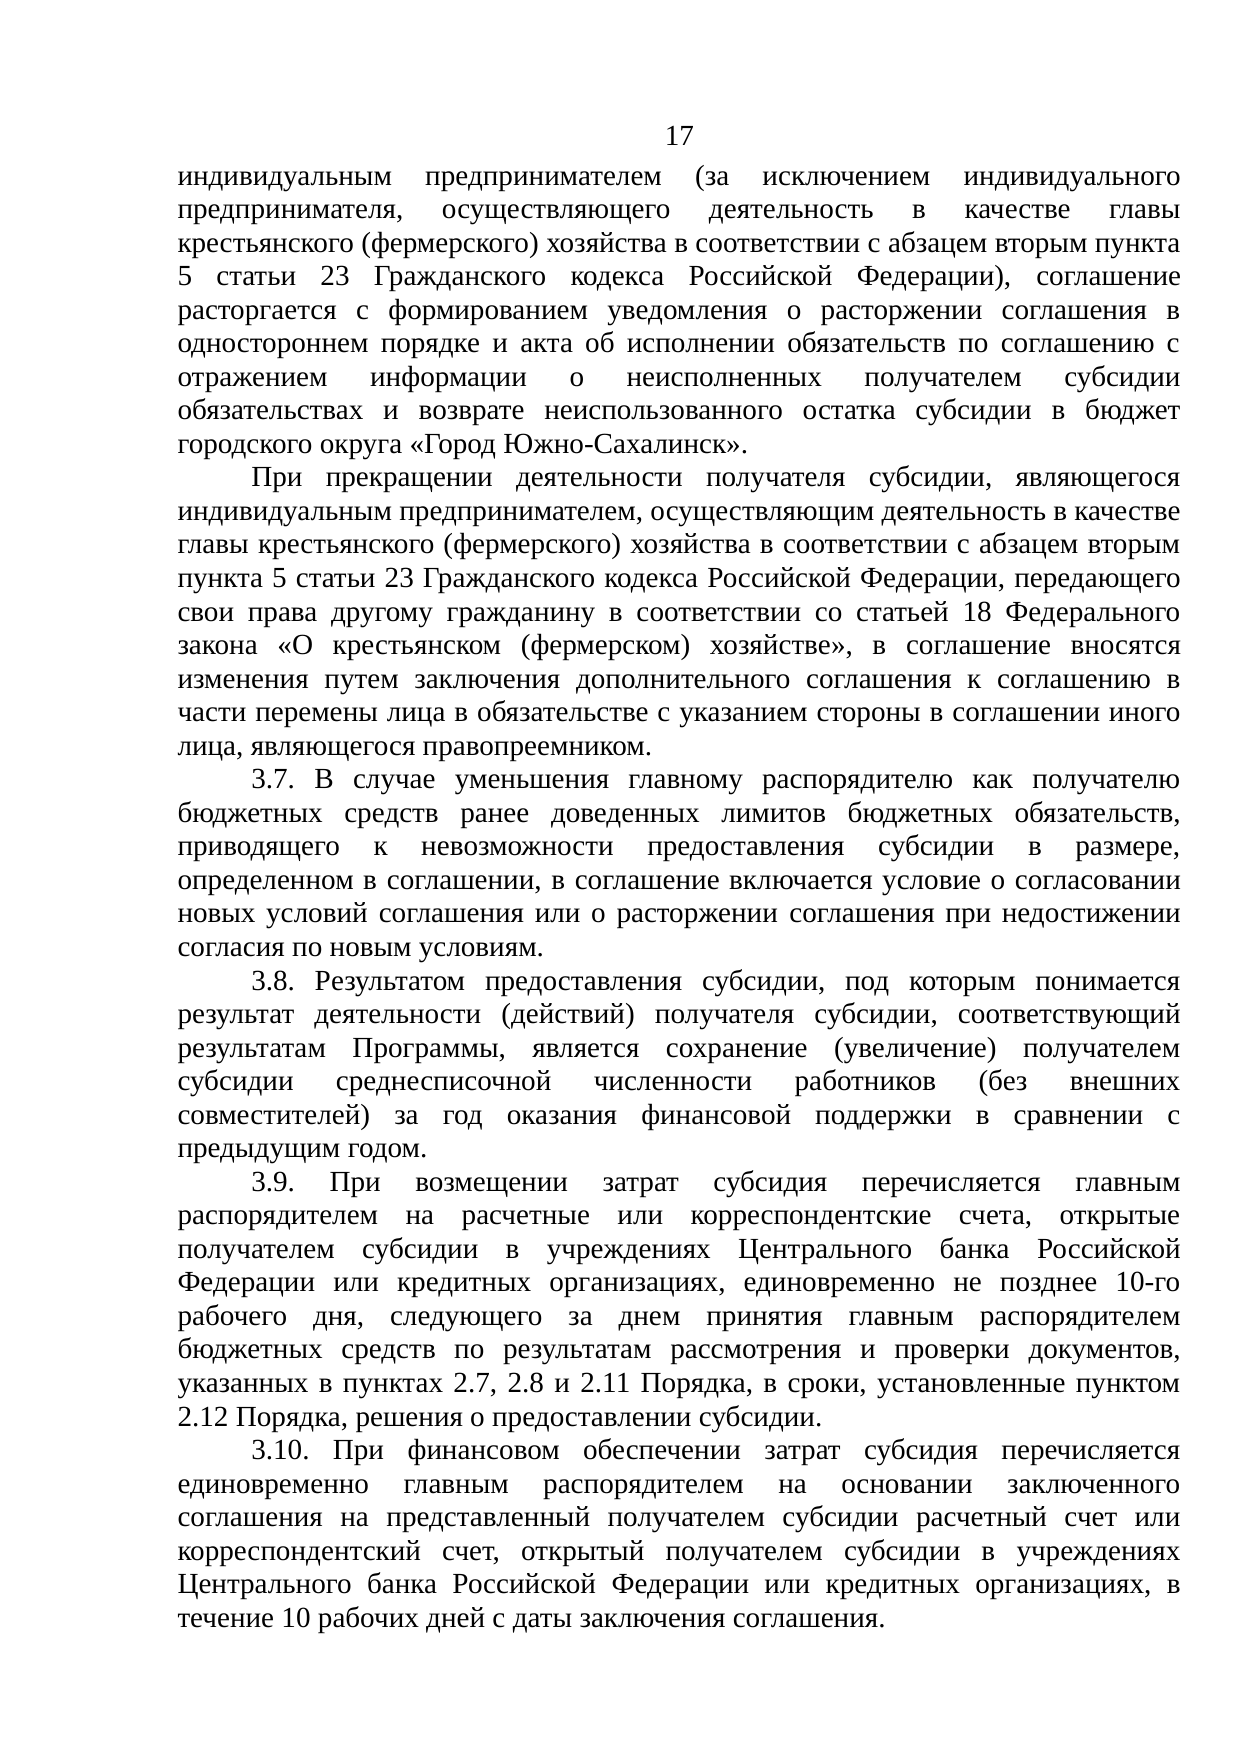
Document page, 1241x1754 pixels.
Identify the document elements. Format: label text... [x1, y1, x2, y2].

text 3.8. Результатом предоставления субсидии, под которым понимается результат деятельности (действий) получателя субсидии, соответствующий результатам Программы, является сохранение (увеличение) получателем субсидии среднесписочной численности работников (без внешних совместителей) за год оказания финансовой поддержки в сравнении с предыдущим годом. [177, 963, 1181, 1164]
text индивидуальным предпринимателем (за исключением индивидуального предпринимателя, осуществляющего деятельность в качестве главы крестьянского (фермерского) хозяйства в соответствии с абзацем вторым пункта 5 статьи 23 Гражданского кодекса Российской Федерации), соглашение расторгается с формированием уведомления о расторжении соглашения в одностороннем порядке и акта об исполнении обязательств по соглашению с отражением информации о неисполненных получателем субсидии обязательствах и возврате неиспользованного остатка субсидии в бюджет городского округа «Город Южно-Сахалинск». [177, 158, 1181, 459]
text При прекращении деятельности получателя субсидии, являющегося индивидуальным предпринимателем, осуществляющим деятельность в качестве главы крестьянского (фермерского) хозяйства в соответствии с абзацем вторым пункта 5 статьи 23 Гражданского кодекса Российской Федерации, передающего свои права другому гражданину в соответствии со статьей 18 Федерального закона «О крестьянском (фермерском) хозяйстве», в соглашение вносятся изменения путем заключения дополнительного соглашения к соглашению в части перемены лица в обязательстве с указанием стороны в соглашении иного лица, являющегося правопреемником. [177, 459, 1181, 761]
text 3.10. При финансовом обеспечении затрат субсидия перечисляется единовременно главным распорядителем на основании заключенного соглашения на представленный получателем субсидии расчетный счет или корреспондентский счет, открытый получателем субсидии в учреждениях Центрального банка Российской Федерации или кредитных организациях, в течение 10 рабочих дней с даты заключения соглашения. [177, 1432, 1181, 1633]
text 3.9. При возмещении затрат субсидия перечисляется главным распорядителем на расчетные или корреспондентские счета, открытые получателем субсидии в учреждениях Центрального банка Российской Федерации или кредитных организациях, единовременно не позднее 10-го рабочего дня, следующего за днем принятия главным распорядителем бюджетных средств по результатам рассмотрения и проверки документов, указанных в пунктах 2.7, 2.8 и 2.11 Порядка, в сроки, установленные пунктом 2.12 Порядка, решения о предоставлении субсидии. [177, 1164, 1181, 1432]
text 3.7. В случае уменьшения главному распорядителю как получателю бюджетных средств ранее доведенных лимитов бюджетных обязательств, приводящего к невозможности предоставления субсидии в размере, определенном в соглашении, в соглашение включается условие о согласовании новых условий соглашения или о расторжении соглашения при недостижении согласия по новым условиям. [177, 761, 1181, 963]
